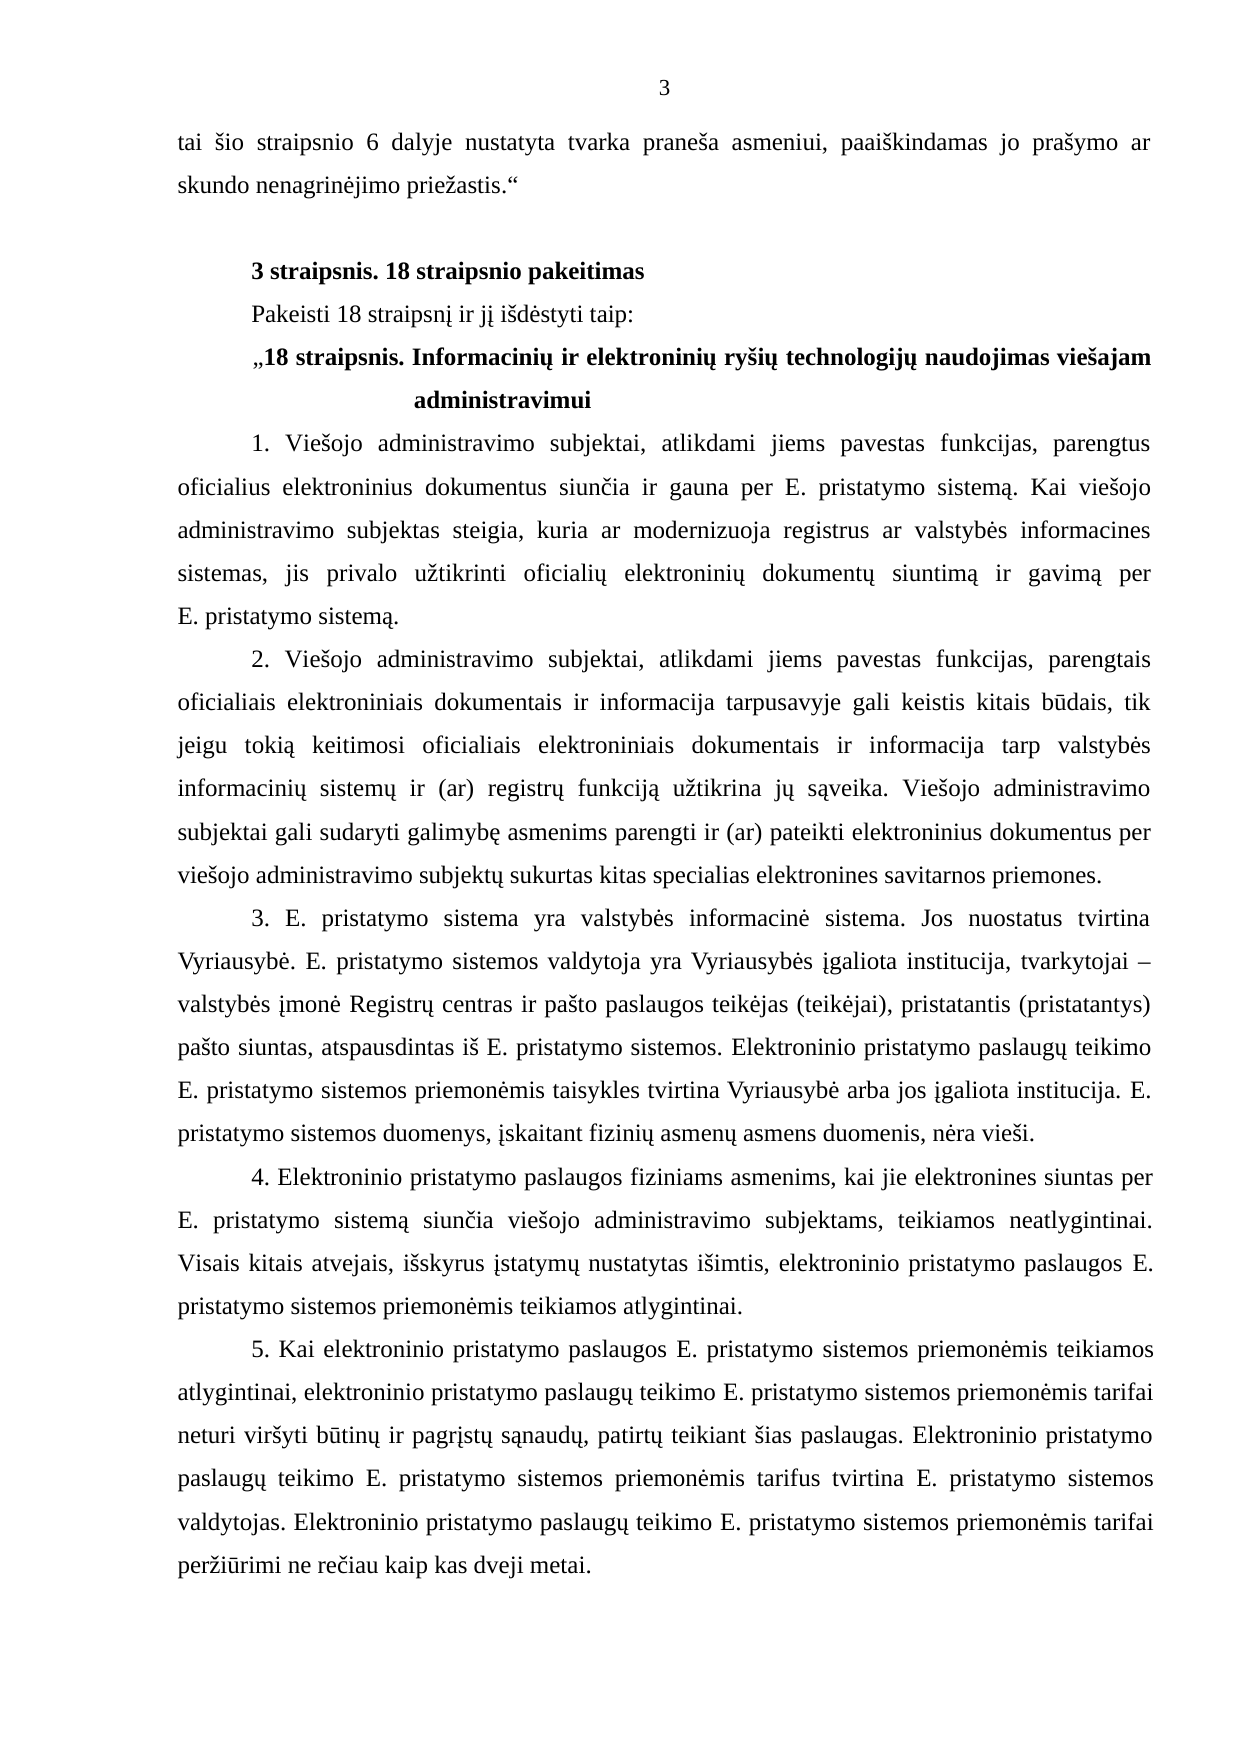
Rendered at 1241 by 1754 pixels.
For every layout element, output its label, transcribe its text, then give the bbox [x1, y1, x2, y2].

text 1. Viešojo administravimo subjektai, atlikdami jiems pavestas funkcijas, parengtus oficialius elektroninius dokumentus siunčia ir gauna per E. pristatymo sistemą. Kai viešojo administravimo subjektas steigia, kuria ar modernizuoja registrus ar valstybės informacines sistemas, jis privalo užtikrinti oficialių elektroninių dokumentų siuntimą ir gavimą per E. pristatymo sistemą. [177, 428, 1152, 630]
text 3. E. pristatymo sistema yra valstybės informacinė sistema. Jos nuostatus tvirtina Vyriausybė. E. pristatymo sistemos valdytoja yra Vyriausybės įgaliota institucija, tvarkytojai – valstybės įmonė Registrų centras ir pašto paslaugos teikėjas (teikėjai), pristatantis (pristatantys) pašto siuntas, atspausdintas iš E. pristatymo sistemos. Elektroninio pristatymo paslaugų teikimo E. pristatymo sistemos priemonėmis taisykles tvirtina Vyriausybė arba jos įgaliota institucija. E. pristatymo sistemos duomenys, įskaitant fizinių asmenų asmens duomenis, nėra vieši. [177, 903, 1152, 1147]
text Pakeisti 18 straipsnį ir jį išdėstyti taip: [177, 299, 1240, 328]
text 2. Viešojo administravimo subjektai, atlikdami jiems pavestas funkcijas, parengtais oficialiais elektroniniais dokumentais ir informacija tarpusavyje gali keistis kitais būdais, tik jeigu tokią keitimosi oficialiais elektroniniais dokumentais ir informacija tarp valstybės informacinių sistemų ir (ar) registrų funkciją užtikrina jų sąveika. Viešojo administravimo subjektai gali sudaryti galimybę asmenims parengti ir (ar) pateikti elektroninius dokumentus per viešojo administravimo subjektų sukurtas kitas specialias elektronines savitarnos priemones. [177, 644, 1152, 888]
text 5. Kai elektroninio pristatymo paslaugos E. pristatymo sistemos priemonėmis teikiamos atlygintinai, elektroninio pristatymo paslaugų teikimo E. pristatymo sistemos priemonėmis tarifai neturi viršyti būtinų ir pagrįstų sąnaudų, patirtų teikiant šias paslaugas. Elektroninio pristatymo paslaugų teikimo E. pristatymo sistemos priemonėmis tarifus tvirtina E. pristatymo sistemos valdytojas. Elektroninio pristatymo paslaugų teikimo E. pristatymo sistemos priemonėmis tarifai peržiūrimi ne rečiau kaip kas dveji metai. [177, 1334, 1154, 1578]
text tai šio straipsnio 6 dalyje nustatyta tvarka praneša asmeniui, paaiškindamas jo prašymo ar skundo nenagrinėjimo priežastis.“ [177, 127, 1152, 198]
text 4. Elektroninio pristatymo paslaugos fiziniams asmenims, kai jie elektronines siuntas per E. pristatymo sistemą siunčia viešojo administravimo subjektams, teikiamos neatlygintinai. Visais kitais atvejais, išskyrus įstatymų nustatytas išimtis, elektroninio pristatymo paslaugos E. pristatymo sistemos priemonėmis teikiamos atlygintinai. [177, 1162, 1154, 1320]
text „18 straipsnis. Informacinių ir elektroninių ryšių technologijų naudojimas viešajam administravimui [252, 342, 1152, 414]
text 3 straipsnis. 18 straipsnio pakeitimas [177, 256, 1240, 285]
